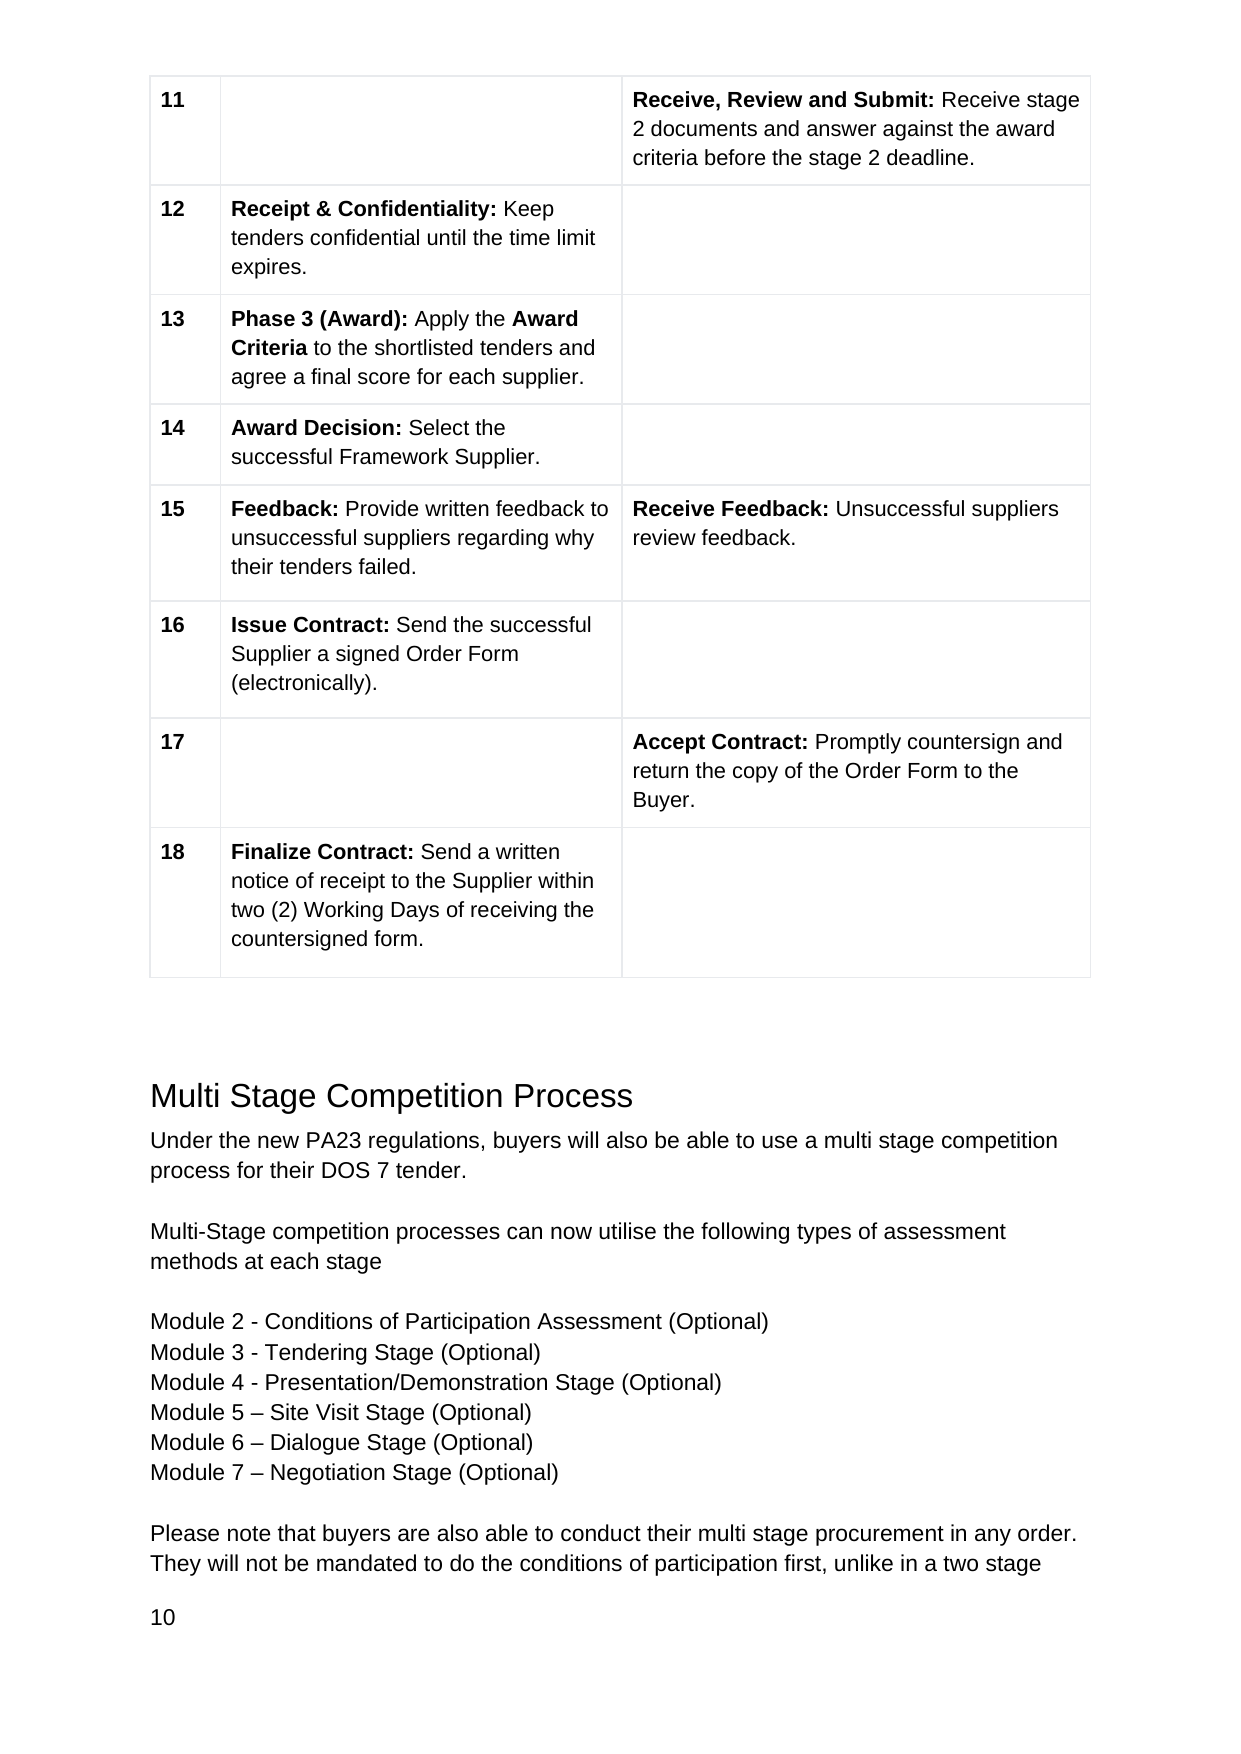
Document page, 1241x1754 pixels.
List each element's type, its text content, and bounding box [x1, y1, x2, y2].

text Module 7 – Negotiation Stage (Optional) [150, 1459, 1090, 1486]
table_cell 16 [151, 602, 220, 717]
table_cell [623, 828, 1090, 977]
table_cell Receive Feedback: Unsuccessful suppliers review feedback. [623, 486, 1090, 600]
table_cell 12 [151, 186, 220, 294]
table_cell Finalize Contract: Send a written notice of receipt to the Supplier within two (2) Working Days of receiving the countersigned form. [221, 828, 621, 977]
text Please note that buyers are also able to conduct their multi stage procurement in any order. They will not be mandated to do the conditions of participation first, unlike in a two stage [150, 1520, 1090, 1576]
table_cell Receipt & Confidentiality: Keep tenders confidential until the time limit expires. [221, 186, 621, 294]
table_cell 18 [151, 828, 220, 977]
table_cell 15 [151, 486, 220, 600]
table_cell Phase 3 (Award): Apply the Award Criteria to the shortlisted tenders and agree a final score for each supplier. [221, 295, 621, 403]
table_cell [623, 295, 1090, 403]
table_cell Issue Contract: Send the successful Supplier a signed Order Form (electronically). [221, 602, 621, 717]
table_cell [623, 186, 1090, 294]
table_cell 13 [151, 295, 220, 403]
text Multi-Stage competition processes can now utilise the following types of assessment methods at each stage [150, 1218, 1090, 1304]
text Module 6 – Dialogue Stage (Optional) [150, 1429, 1090, 1455]
table_cell [221, 719, 621, 827]
table_cell 11 [151, 77, 220, 184]
table_cell Accept Contract: Promptly countersign and return the copy of the Order Form to the Buyer. [623, 719, 1090, 827]
table_cell Feedback: Provide written feedback to unsuccessful suppliers regarding why their tenders failed. [221, 486, 621, 600]
table_cell [221, 77, 621, 184]
text Module 3 - Tendering Stage (Optional) [150, 1338, 1090, 1365]
text Module 5 – Site Visit Stage (Optional) [150, 1399, 1090, 1425]
text Module 4 - Presentation/Demonstration Stage (Optional) [150, 1369, 1090, 1395]
table_cell 14 [151, 405, 220, 484]
table_cell [623, 602, 1090, 717]
table_cell 17 [151, 719, 220, 827]
text Module 2 - Conditions of Participation Assessment (Optional) [150, 1308, 1090, 1334]
table_cell Receive, Review and Submit: Receive stage 2 documents and answer against the award criteria before the stage 2 deadline. [623, 77, 1090, 184]
subtitle Multi Stage Competition Process [150, 1076, 1090, 1114]
text Under the new PA23 regulations, buyers will also be able to use a multi stage competition process for their DOS 7 tender. [150, 1127, 1090, 1183]
table_cell Award Decision: Select the successful Framework Supplier. [221, 405, 621, 484]
table_cell [623, 405, 1090, 484]
